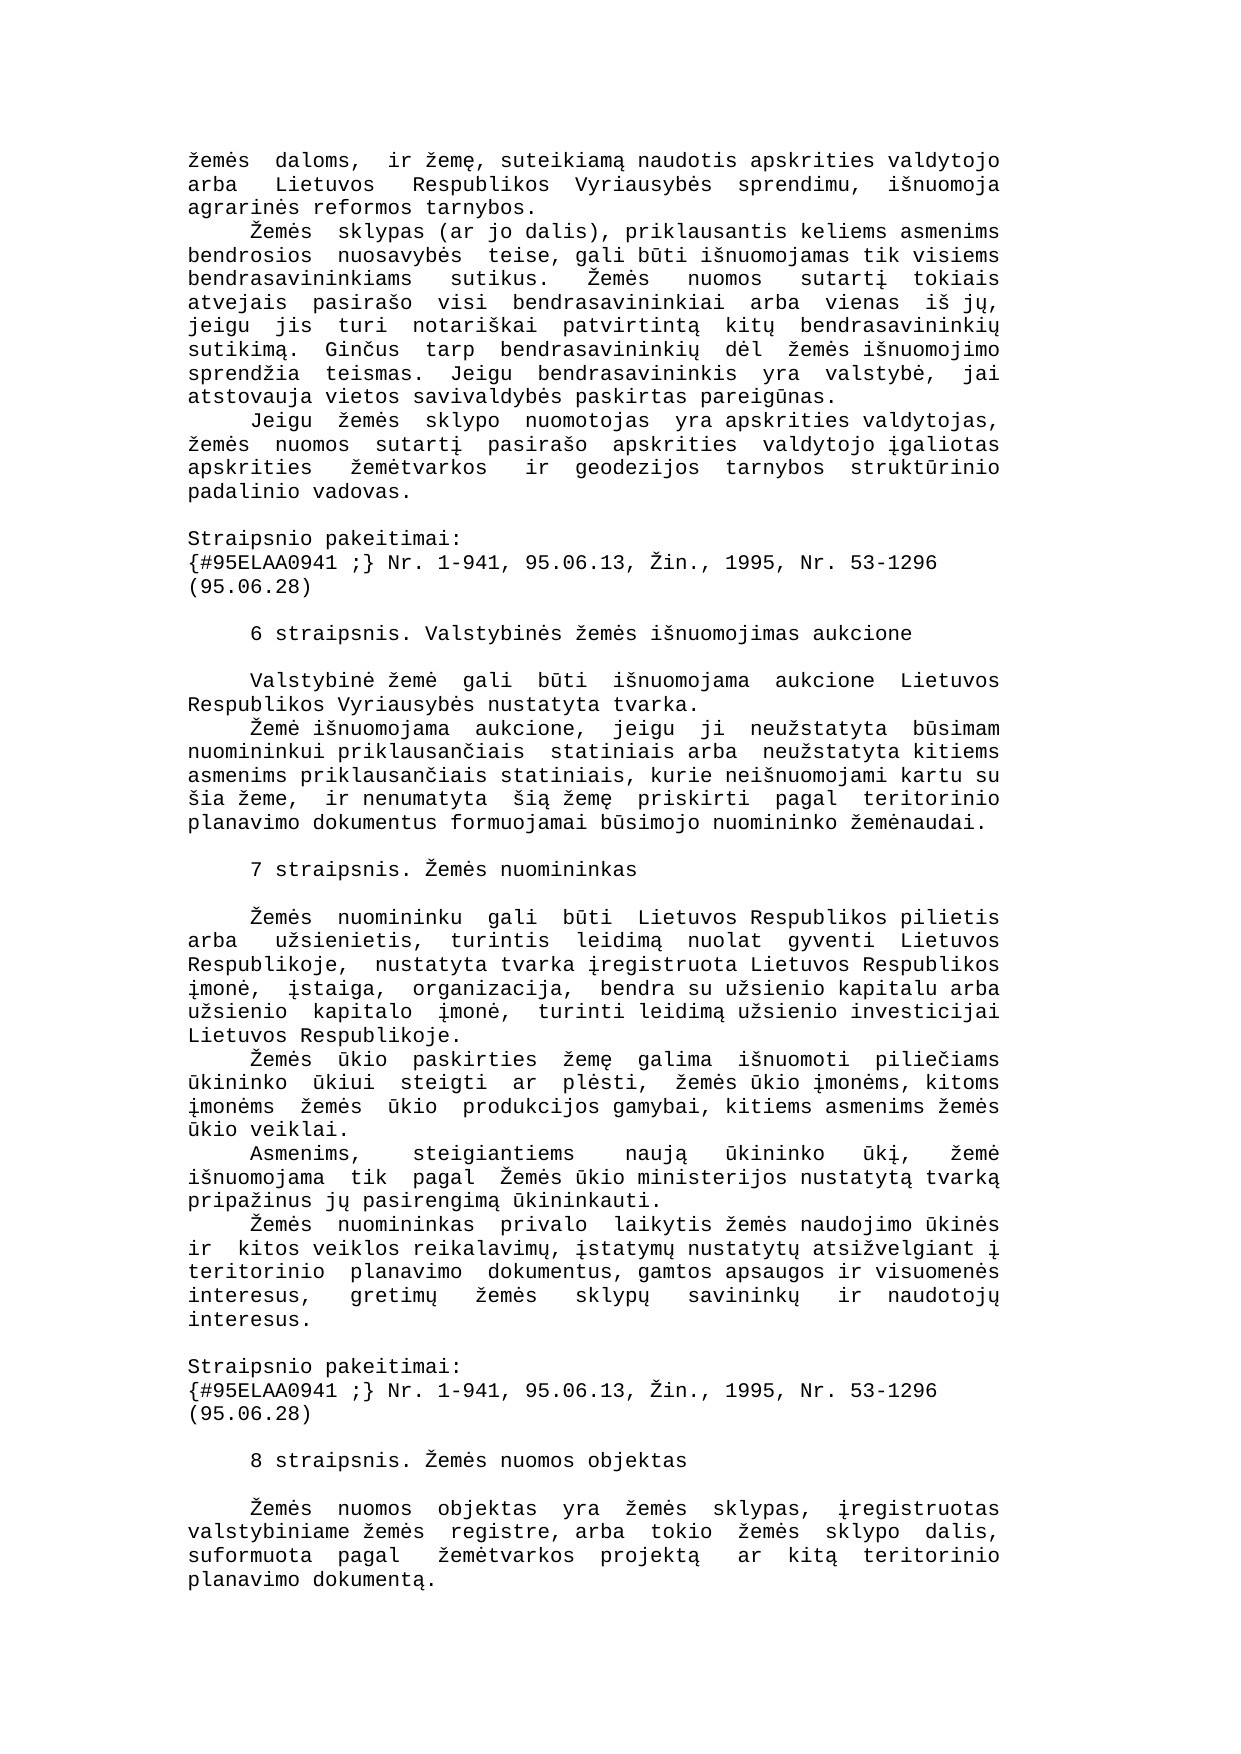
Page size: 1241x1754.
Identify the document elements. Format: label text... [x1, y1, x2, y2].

text žemės nuomos sutartį pasirašo apskrities valdytojo įgaliotas [187, 434, 1053, 457]
text ūkininko ūkiui steigti ar plėsti, žemės ūkio įmonėms, kitoms [187, 1072, 1053, 1096]
text atvejais pasirašo visi bendrasavininkiai arba vienas iš jų, [187, 292, 1053, 316]
text interesus. [187, 1309, 1053, 1332]
text {#95ELAA0941 ;} Nr. 1-941, 95.06.13, Žin., 1995, Nr. 53-1296 (95.06.28) [187, 552, 1053, 599]
text sutikimą. Ginčus tarp bendrasavininkių dėl žemės išnuomojimo [187, 339, 1053, 363]
text arba Lietuvos Respublikos Vyriausybės sprendimu, išnuomoja [187, 174, 1053, 197]
text jeigu jis turi notariškai patvirtintą kitų bendrasavininkių [187, 316, 1053, 339]
text suformuota pagal žemėtvarkos projektą ar kitą teritorinio [187, 1545, 1053, 1569]
text Valstybinė žemė gali būti išnuomojama aukcione Lietuvos [187, 670, 1053, 694]
text agrarinės reformos tarnybos. [187, 197, 1053, 221]
text ūkio veiklai. [187, 1119, 1053, 1143]
text Žemės nuomos objektas yra žemės sklypas, įregistruotas [187, 1498, 1053, 1521]
text įmonė, įstaiga, organizacija, bendra su užsienio kapitalu arba [187, 978, 1053, 1001]
text nuomininkui priklausančiais statiniais arba neužstatyta kitiems [187, 741, 1053, 765]
text Lietuvos Respublikoje. [187, 1025, 1053, 1048]
text užsienio kapitalo įmonė, turinti leidimą užsienio investicijai [187, 1001, 1053, 1025]
text Respublikoje, nustatyta tvarka įregistruota Lietuvos Respublikos [187, 954, 1053, 978]
text Žemė išnuomojama aukcione, jeigu ji neužstatyta būsimam [187, 717, 1053, 741]
text teritorinio planavimo dokumentus, gamtos apsaugos ir visuomenės [187, 1261, 1053, 1285]
text Jeigu žemės sklypo nuomotojas yra apskrities valdytojas, [187, 410, 1053, 434]
text apskrities žemėtvarkos ir geodezijos tarnybos struktūrinio [187, 457, 1053, 481]
text pripažinus jų pasirengimą ūkininkauti. [187, 1190, 1053, 1214]
text interesus, gretimų žemės sklypų savininkų ir naudotojų [187, 1285, 1053, 1309]
text 6 straipsnis. Valstybinės žemės išnuomojimas aukcione [187, 623, 1053, 647]
text Straipsnio pakeitimai: [187, 1356, 1053, 1379]
text Straipsnio pakeitimai: [187, 528, 1053, 552]
text bendrosios nuosavybės teise, gali būti išnuomojamas tik visiems [187, 244, 1053, 268]
text Respublikos Vyriausybės nustatyta tvarka. [187, 694, 1053, 717]
text išnuomojama tik pagal Žemės ūkio ministerijos nustatytą tvarką [187, 1167, 1053, 1190]
text asmenims priklausančiais statiniais, kurie neišnuomojami kartu su [187, 765, 1053, 788]
text 7 straipsnis. Žemės nuomininkas [187, 859, 1053, 883]
text sprendžia teismas. Jeigu bendrasavininkis yra valstybė, jai [187, 363, 1053, 386]
text Žemės nuomininkas privalo laikytis žemės naudojimo ūkinės [187, 1214, 1053, 1238]
text arba užsienietis, turintis leidimą nuolat gyventi Lietuvos [187, 930, 1053, 954]
text bendrasavininkiams sutikus. Žemės nuomos sutartį tokiais [187, 268, 1053, 292]
text Žemės ūkio paskirties žemę galima išnuomoti piliečiams [187, 1048, 1053, 1072]
text padalinio vadovas. [187, 481, 1053, 505]
text Žemės nuomininku gali būti Lietuvos Respublikos pilietis [187, 907, 1053, 930]
text planavimo dokumentą. [187, 1569, 1053, 1592]
text žemės daloms, ir žemę, suteikiamą naudotis apskrities valdytojo [187, 150, 1053, 174]
text įmonėms žemės ūkio produkcijos gamybai, kitiems asmenims žemės [187, 1096, 1053, 1119]
text Žemės sklypas (ar jo dalis), priklausantis keliems asmenims [187, 221, 1053, 244]
text valstybiniame žemės registre, arba tokio žemės sklypo dalis, [187, 1521, 1053, 1545]
text ir kitos veiklos reikalavimų, įstatymų nustatytų atsižvelgiant į [187, 1238, 1053, 1261]
text atstovauja vietos savivaldybės paskirtas pareigūnas. [187, 386, 1053, 410]
text planavimo dokumentus formuojamai būsimojo nuomininko žemėnaudai. [187, 812, 1053, 836]
text šia žeme, ir nenumatyta šią žemę priskirti pagal teritorinio [187, 788, 1053, 812]
text 8 straipsnis. Žemės nuomos objektas [187, 1451, 1053, 1474]
text {#95ELAA0941 ;} Nr. 1-941, 95.06.13, Žin., 1995, Nr. 53-1296 (95.06.28) [187, 1379, 1053, 1427]
text Asmenims, steigiantiems naują ūkininko ūkį, žemė [187, 1143, 1053, 1167]
